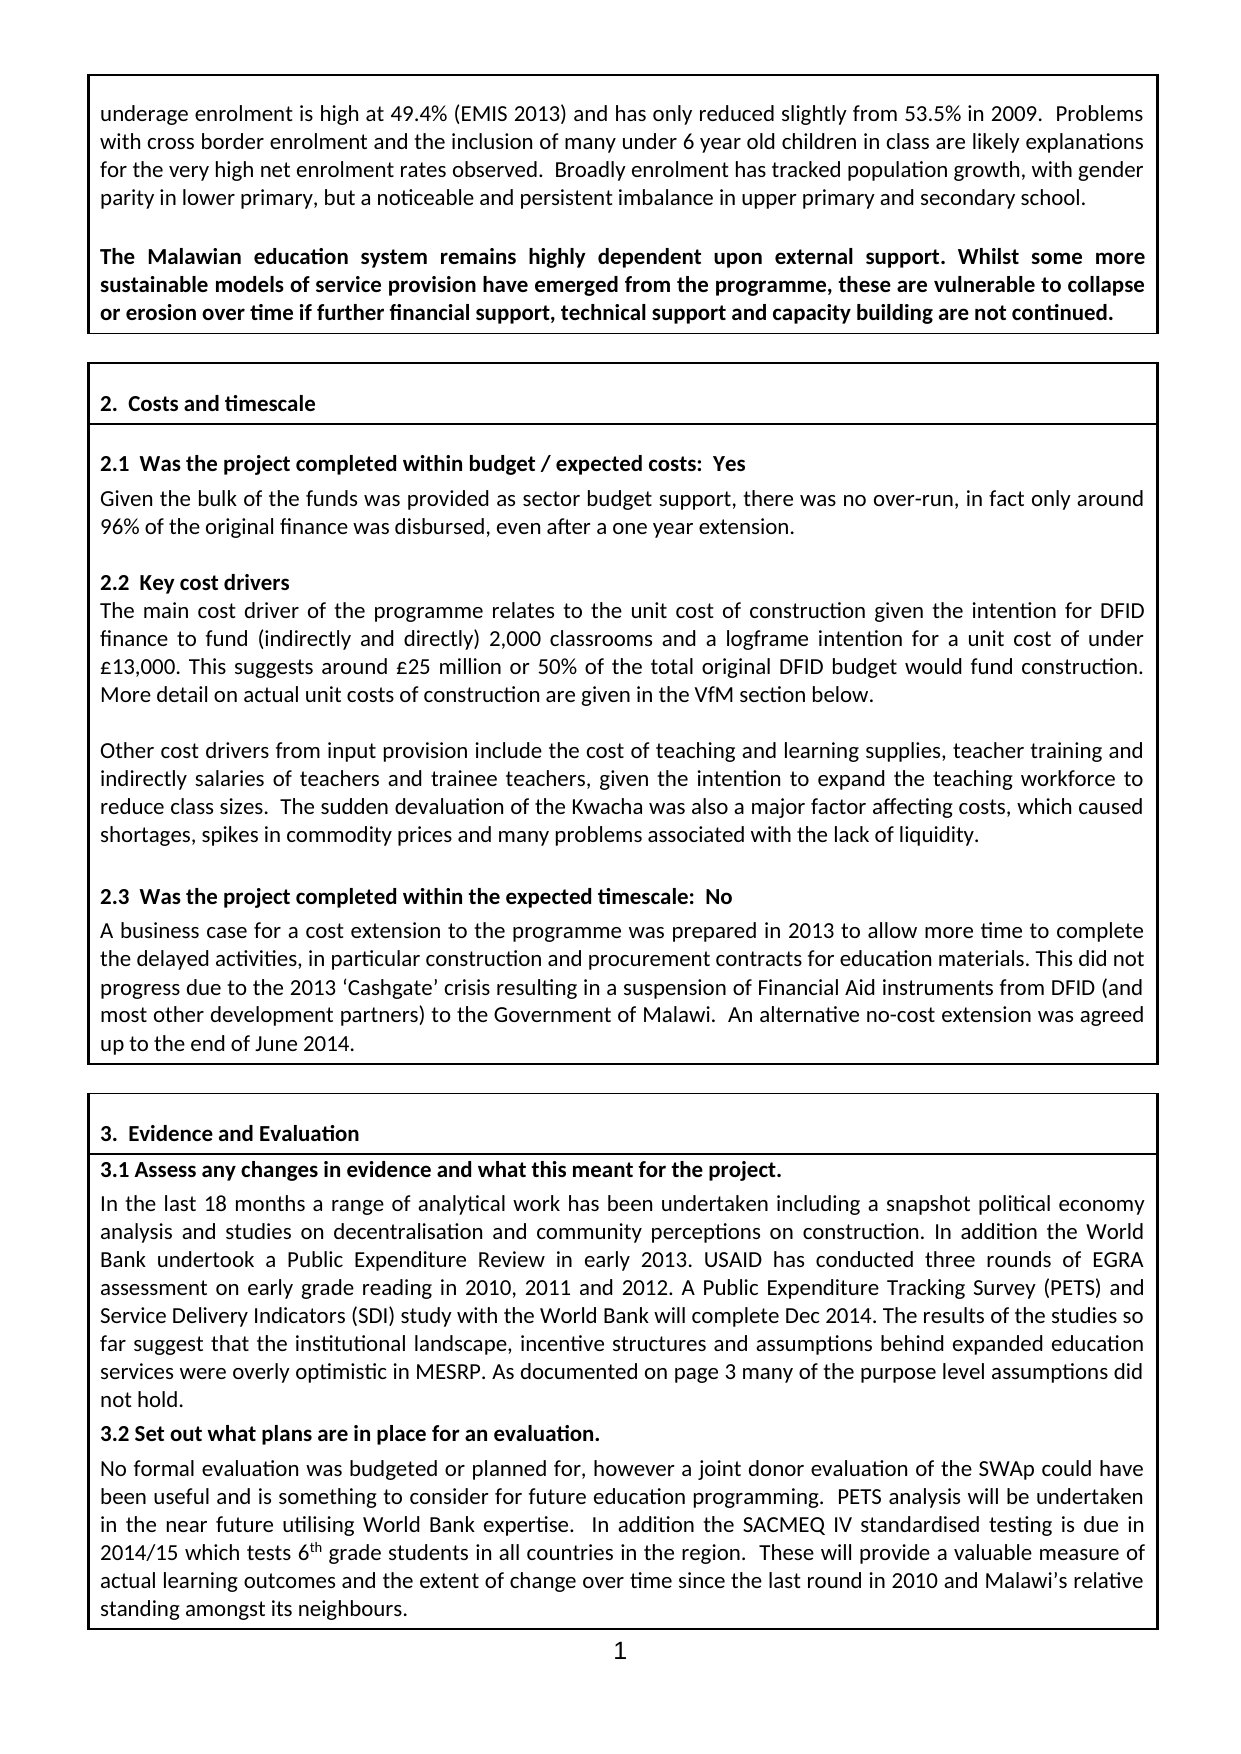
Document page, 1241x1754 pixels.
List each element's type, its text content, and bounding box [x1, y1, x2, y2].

table_cell 1.4 Overall Outcome score and description: B (Outcomes moderately did not meet expectation) Outcome Indicators These were largely met as shown above, although the second only achieved 55% in 2012/13, with external pressures caused by the economic shock arising from the rapid currency devaluation in 2012. The percentage of recurrent education budget released varied from quarter to quarter causing the Internal Audit Department (IAD) to query a release of funds in July 2012. However, despite quarterly variations, by the end of FY 2011/12, 92.3% of the recurrent budget had been released. One of the successes of the pooled fund has been the resulting increase in GoM education expenditure. The graph below shows the upwards trajectory of education funding since the introduction of MESRP in 2010. Source: World Bank Public Expenditure Review 2013 The fourth outcome indicator, national average primary PTR, dropped from 81 to 69 from 2009/10 – 2012/13, missing the target of 62 but still demonstrating a positive outcome. PTR may have reduced further if teacher recruitment had not been impeded as a result of the financial crisis. Whilst the drop in PTR, and hence class sizes is welcome, large inequities exist both within schools and between schools. Typically early grade classes are much larger than upper grade classes (an average of 153 in Standard 1 compared to 42 in Standard 8, EMIS 2011). As the chart below demonstrates there are huge variations in PTR at individual schools, with over 500 schools having a PTR over 100. In many neighbouring countries a range of 40 – 60 would be expected; 60% of Malawian schools are above this range. (The above chart is the average PTR per school, not weighted by enrolment.) The fifth outcome indicator, national average secondary PTR has seen little change, with the indicator at 22 in 2012/13, well below the target of 30. The programme has had little impact in seeking to increase the number of qualified teachers and reduce inefficiencies of small class sizes and subject specialised teachers, particularly in rural secondary schools. Impact and Sustainability The pooled fund has enabled a number of pilot initiatives, particularly school grants, Complimentary Basic Education (CBE) and Open and Distance Learning (ODL) for trainee teachers, to be taken to scale. The roll out of the Primary School Improvement Programme (PSIP) and the delivery of School Improvement Grants (SIGs) has been a major success. What started as a World Bank funded initiative in 2006, was further supported by DFID, then USAID and is now fully integrated in government systems. Expansion has been rapid; increasing in size and scope from 6 districts at 250,000MWK per school in 2010/11 to 12 districts and 300,000MWK per school in 2012/13. In the FY 2013/14 the school grants programme achieved nationwide coverage in all 34 education districts and has increased in value to 600,000MWK per school. Funding is provided directly into school bank accounts and is spent against an agreed School Improvement Plan (40% to improve access and equity, 50% to quality and relevance and 10% to governance and management). This demonstrates government’s capacity to learn from pilots and take them to scale. The Ministry is currently undertaking an evaluation across 198 schools in 33 districts focusing on whether PSIP-schools have improved inputs, outputs and outcomes. CBE is another example of a successful pilot taken to scale and is an interesting collaboration between MoEST and NGOs (who deliver the CBE programme with GoM funds). The programme originally received support from GIZ, DFID and UNICEF and has been funded by government since 2011. Through a network of CBE centres the Malawi CBE programme provides out-of-school children with a basic education and an opportunity to return to school. It has now been expanded to 600 centres, received recognition in the Global Monitoring Report of 2012 and is being replicated in Zimbabwe and Namibia. Keen to learn from this experience MoEST undertook an evaluation of CBE’s cost effectiveness in late 2013 which came out favourably. The open and distance learning (ODL) approach to teacher training was adopted to address the critical shortage of teachers. The programme trained large numbers of teachers on-the-job as an alternative to conventional pre-service teacher training. Although planned as a temporary measure results from a World Bank study proved positive and the programme will continue as an additional track to teacher training. This not only boosts numbers of teachers in classrooms but also addresses teacher shortages in rural areas. All three pilots were successfully taken to scale as a result of pooled funding and are therefore much more likely to be sustainable. Impact indicators included in the programme logframe included primary ‘correct age’ enrolment approaching 100% and with gender parity. There were no major changes in these indicators. The percentage of overage / underage enrolment is high at 49.4% (EMIS 2013) and has only reduced slightly from 53.5% in 2009. Problems with cross border enrolment and the inclusion of many under 6 year old children in class are likely explanations for the very high net enrolment rates observed. Broadly enrolment has tracked population growth, with gender parity in lower primary, but a noticeable and persistent imbalance in upper primary and secondary school. The Malawian education system remains highly dependent upon external support. Whilst some more sustainable models of service provision have emerged from the programme, these are vulnerable to collapse or erosion over time if further financial support, technical support and capacity building are not continued. [90, 76, 1156, 332]
table_cell 3.1 Assess any changes in evidence and what this meant for the project. In the last 18 months a range of analytical work has been undertaken including a snapshot political economy analysis and studies on decentralisation and community perceptions on construction. In addition the World Bank undertook a Public Expenditure Review in early 2013. USAID has conducted three rounds of EGRA assessment on early grade reading in 2010, 2011 and 2012. A Public Expenditure Tracking Survey (PETS) and Service Delivery Indicators (SDI) study with the World Bank will complete Dec 2014. The results of the studies so far suggest that the institutional landscape, incentive structures and assumptions behind expanded education services were overly optimistic in MESRP. As documented on page 3 many of the purpose level assumptions did not hold. 3.2 Set out what plans are in place for an evaluation. No formal evaluation was budgeted or planned for, however a joint donor evaluation of the SWAp could have been useful and is something to consider for future education programming. PETS analysis will be undertaken in the near future utilising World Bank expertise. In addition the SACMEQ IV standardised testing is due in 2014/15 which tests 6th grade students in all countries in the region. These will provide a valuable measure of actual learning outcomes and the extent of change over time since the last round in 2010 and Malawi’s relative standing amongst its neighbours. [90, 1155, 1156, 1628]
table_header 3. Evidence and Evaluation [90, 1094, 1156, 1153]
table_cell 2.1 Was the project completed within budget / expected costs: Yes Given the bulk of the funds was provided as sector budget support, there was no over-run, in fact only around 96% of the original finance was disbursed, even after a one year extension. 2.2 Key cost drivers The main cost driver of the programme relates to the unit cost of construction given the intention for DFID finance to fund (indirectly and directly) 2,000 classrooms and a logframe intention for a unit cost of under £13,000. This suggests around £25 million or 50% of the total original DFID budget would fund construction. More detail on actual unit costs of construction are given in the VfM section below. Other cost drivers from input provision include the cost of teaching and learning supplies, teacher training and indirectly salaries of teachers and trainee teachers, given the intention to expand the teaching workforce to reduce class sizes. The sudden devaluation of the Kwacha was also a major factor affecting costs, which caused shortages, spikes in commodity prices and many problems associated with the lack of liquidity. 2.3 Was the project completed within the expected timescale: No A business case for a cost extension to the programme was prepared in 2013 to allow more time to complete the delayed activities, in particular construction and procurement contracts for education materials. This did not progress due to the 2013 ‘Cashgate’ crisis resulting in a suspension of Financial Aid instruments from DFID (and most other development partners) to the Government of Malawi. An alternative no-cost extension was agreed up to the end of June 2014. [90, 425, 1156, 1063]
table_header 2. Costs and timescale [90, 364, 1156, 423]
